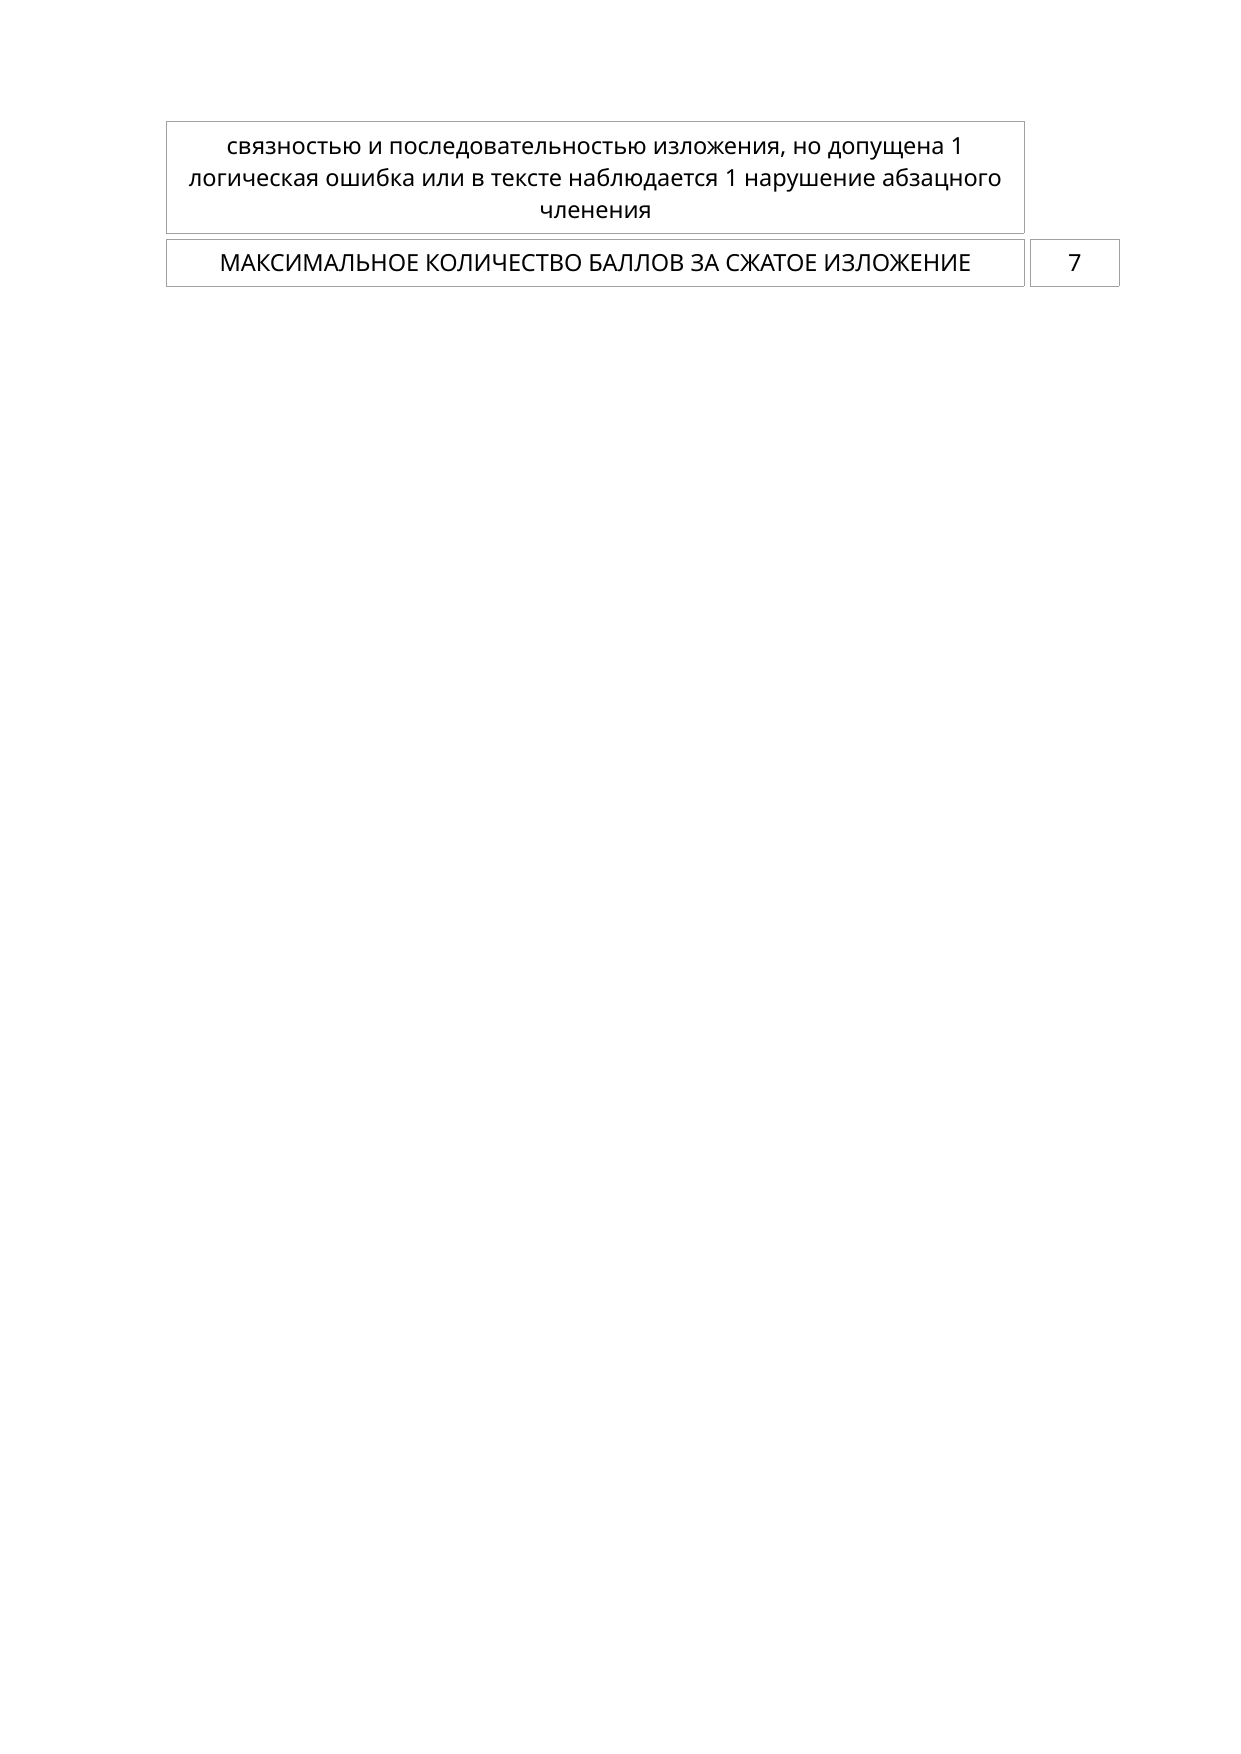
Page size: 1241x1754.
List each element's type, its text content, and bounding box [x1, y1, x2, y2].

table_cell МАКСИМАЛЬНОЕ КОЛИЧЕСТВО БАЛЛОВ ЗА СЖАТОЕ ИЗЛОЖЕНИЕ [164, 236, 1027, 289]
table_cell 7 [1027, 236, 1122, 289]
table_cell [118, 118, 163, 236]
table_cell [118, 236, 163, 289]
table_cell связностью и последовательностью изложения, но допущена 1 логическая ошибка или в тексте наблюдается 1 нарушение абзацного членения [164, 118, 1027, 236]
table_cell [1027, 118, 1122, 236]
